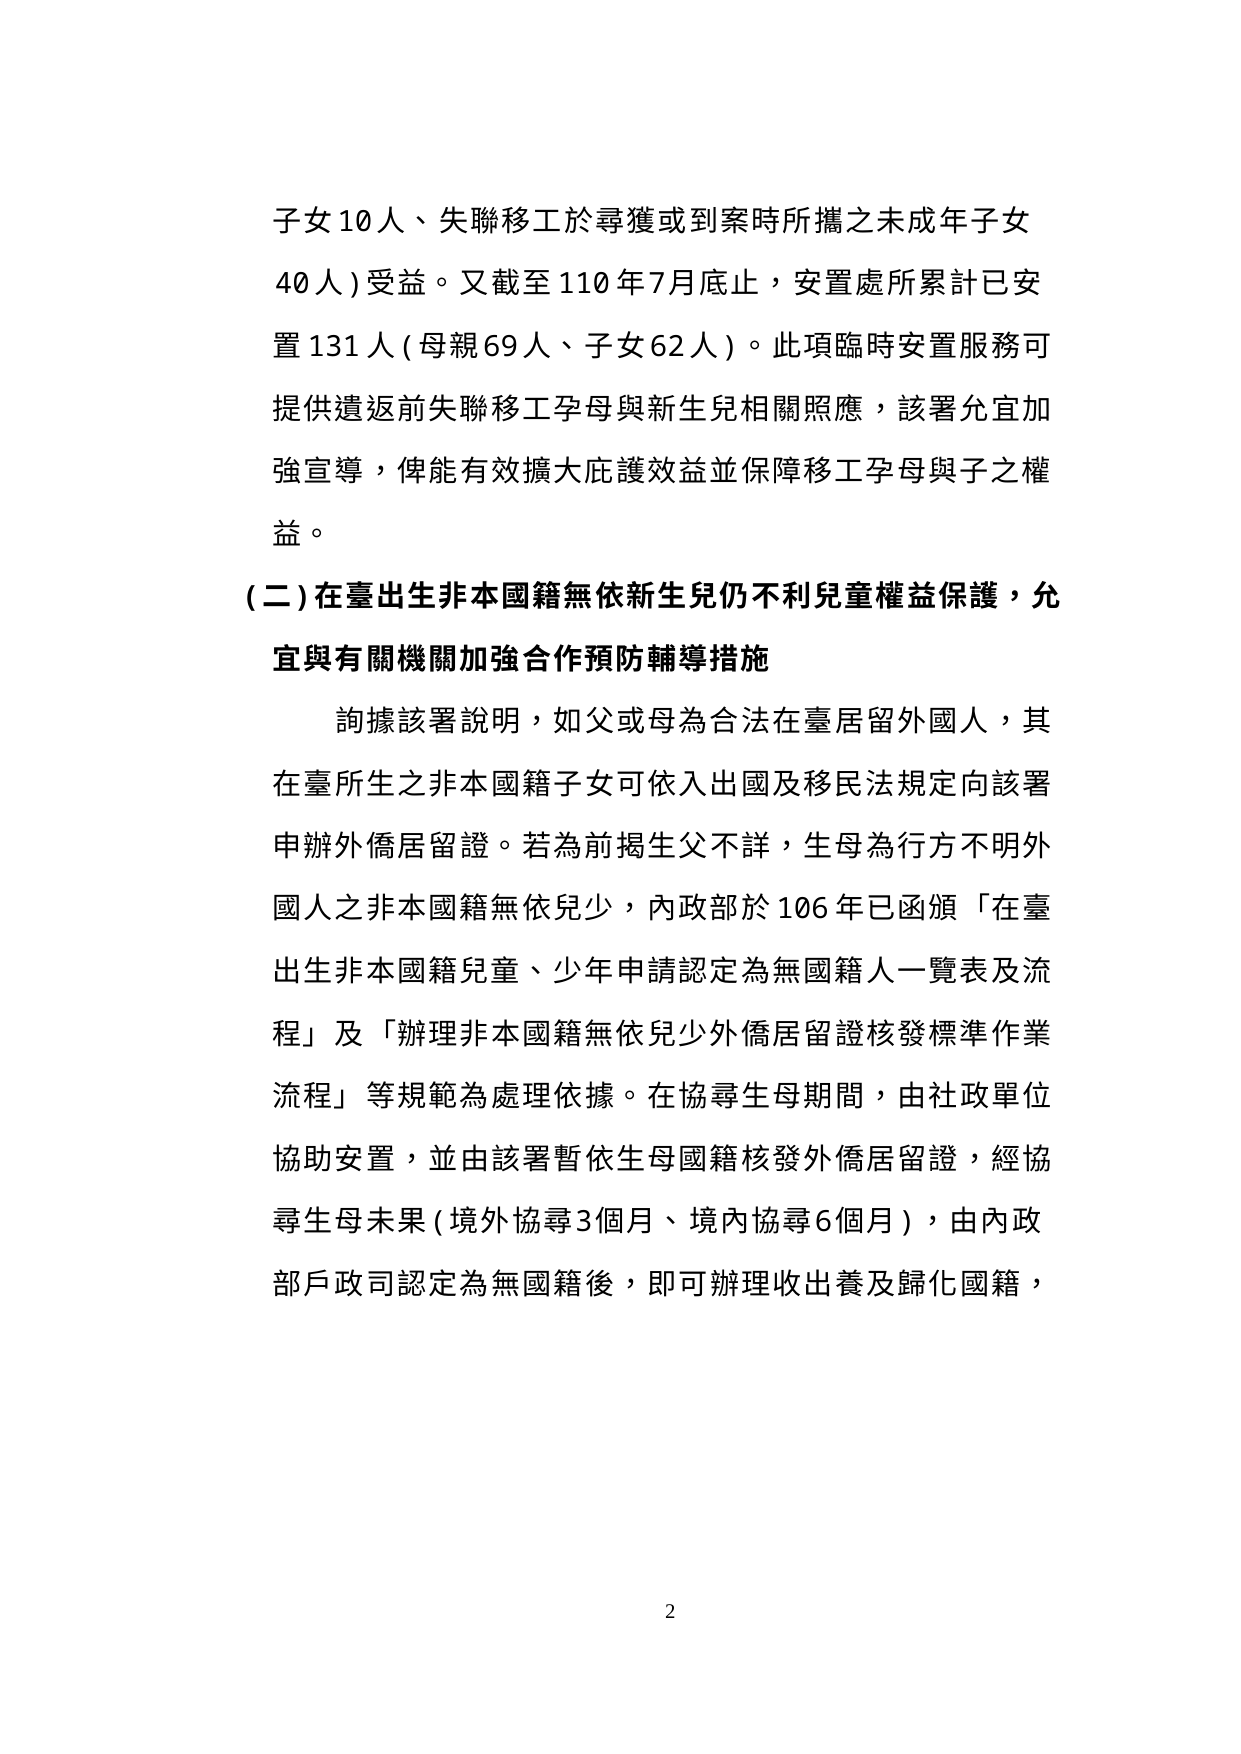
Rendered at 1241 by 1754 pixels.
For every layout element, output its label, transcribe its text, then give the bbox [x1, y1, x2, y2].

text (二)在臺出生非本國籍無依新生兒仍不利兒童權益保護，允宜與有關機關加強合作預防輔導措施 [236, 552, 1063, 677]
text 詢據該署說明，如父或母為合法在臺居留外國人，其在臺所生之非本國籍子女可依入出國及移民法規定向該署申辦外僑居留證。若為前揭生父不詳，生母為行方不明外國人之非本國籍無依兒少，內政部於106年已函頒「在臺出生非本國籍兒童、少年申請認定為無國籍人一覽表及流程」及「辦理非本國籍無依兒少外僑居留證核發標準作業流程」等規範為處理依據。在協尋生母期間，由社政單位協助安置，並由該署暫依生母國籍核發外僑居留證，經協尋生母未果(境外協尋3個月、境內協尋6個月)，由內政部戶政司認定為無國籍後，即可辦理收出養及歸化國籍，相關權益均獲保障；如經尋獲或自行到案之失聯移工攜有子女者，由該署協助母子辦理一同送返原屬國作業。惟在臺出生非本國籍無依新生兒仍較乏合理權益保障，實不利兒童權益保護，且參據近年度在臺出生非本國籍無依新生兒人數均逾百人(詳表1)，110年截至7月底止已有69人，相關機關允宜加強注意增長態勢。 [266, 677, 1063, 1302]
text 子女10人、失聯移工於尋獲或到案時所攜之未成年子女40人)受益。又截至110年7月底止，安置處所累計已安置131人(母親69人、子女62人)。此項臨時安置服務可提供遺返前失聯移工孕母與新生兒相關照應，該署允宜加強宣導，俾能有效擴大庇護效益並保障移工孕母與子之權益。 [266, 177, 1063, 552]
